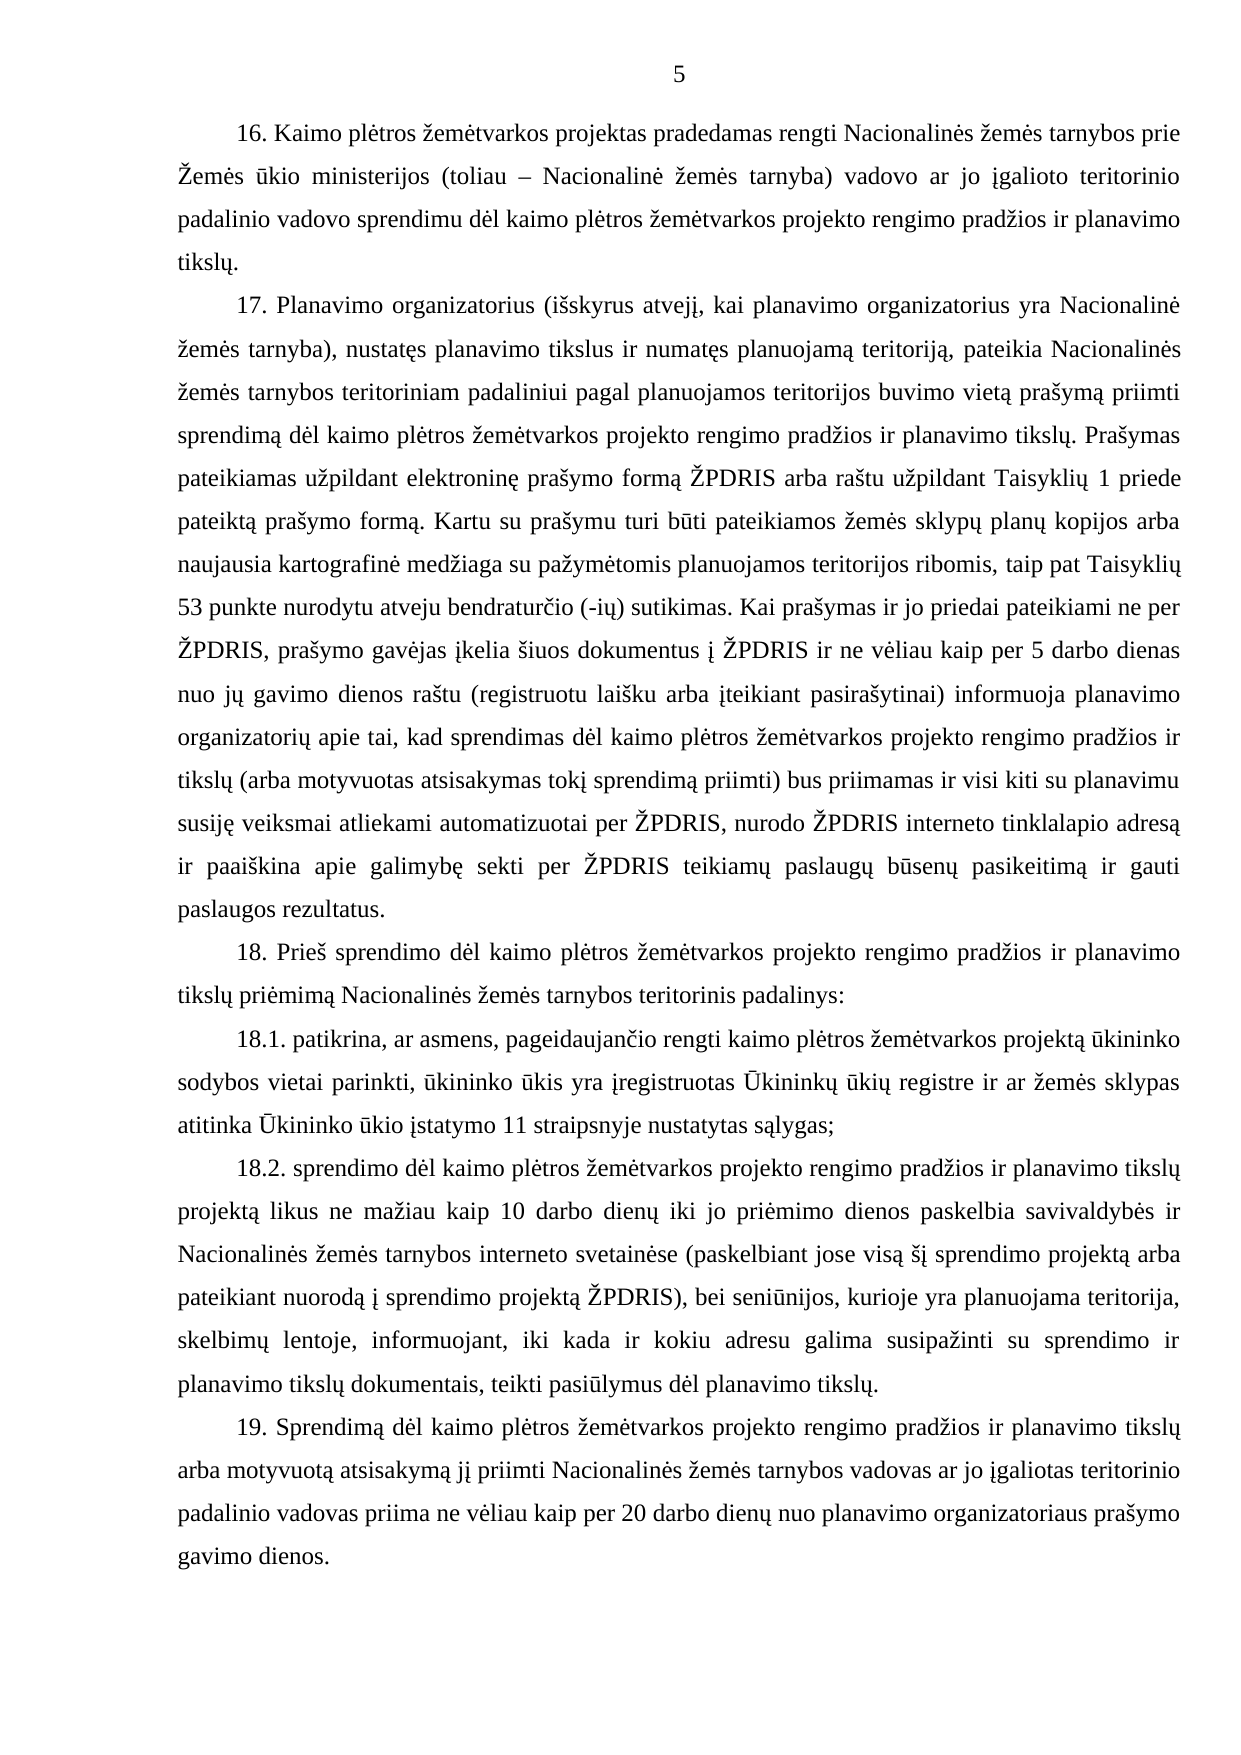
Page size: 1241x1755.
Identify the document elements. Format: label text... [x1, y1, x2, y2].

text 16. Kaimo plėtros žemėtvarkos projektas pradedamas rengti Nacionalinės žemės tarnybos prie Žemės ūkio ministerijos (toliau – Nacionalinė žemės tarnyba) vadovo ar jo įgalioto teritorinio padalinio vadovo sprendimu dėl kaimo plėtros žemėtvarkos projekto rengimo pradžios ir planavimo tikslų. [177, 118, 1181, 276]
text 17. Planavimo organizatorius (išskyrus atvejį, kai planavimo organizatorius yra Nacionalinė žemės tarnyba), nustatęs planavimo tikslus ir numatęs planuojamą teritoriją, pateikia Nacionalinės žemės tarnybos teritoriniam padaliniui pagal planuojamos teritorijos buvimo vietą prašymą priimti sprendimą dėl kaimo plėtros žemėtvarkos projekto rengimo pradžios ir planavimo tikslų. Prašymas pateikiamas užpildant elektroninę prašymo formą ŽPDRIS arba raštu užpildant Taisyklių 1 priede pateiktą prašymo formą. Kartu su prašymu turi būti pateikiamos žemės sklypų planų kopijos arba naujausia kartografinė medžiaga su pažymėtomis planuojamos teritorijos ribomis, taip pat Taisyklių 53 punkte nurodytu atveju bendraturčio (-ių) sutikimas. Kai prašymas ir jo priedai pateikiami ne per ŽPDRIS, prašymo gavėjas įkelia šiuos dokumentus į ŽPDRIS ir ne vėliau kaip per 5 darbo dienas nuo jų gavimo dienos raštu (registruotu laišku arba įteikiant pasirašytinai) informuoja planavimo organizatorių apie tai, kad sprendimas dėl kaimo plėtros žemėtvarkos projekto rengimo pradžios ir tikslų (arba motyvuotas atsisakymas tokį sprendimą priimti) bus priimamas ir visi kiti su planavimu susiję veiksmai atliekami automatizuotai per ŽPDRIS, nurodo ŽPDRIS interneto tinklalapio adresą ir paaiškina apie galimybę sekti per ŽPDRIS teikiamų paslaugų būsenų pasikeitimą ir gauti paslaugos rezultatus. [177, 291, 1181, 923]
text 18.2. sprendimo dėl kaimo plėtros žemėtvarkos projekto rengimo pradžios ir planavimo tikslų projektą likus ne mažiau kaip 10 darbo dienų iki jo priėmimo dienos paskelbia savivaldybės ir Nacionalinės žemės tarnybos interneto svetainėse (paskelbiant jose visą šį sprendimo projektą arba pateikiant nuorodą į sprendimo projektą ŽPDRIS), bei seniūnijos, kurioje yra planuojama teritorija, skelbimų lentoje, informuojant, iki kada ir kokiu adresu galima susipažinti su sprendimo ir planavimo tikslų dokumentais, teikti pasiūlymus dėl planavimo tikslų. [177, 1153, 1181, 1397]
text 18.1. patikrina, ar asmens, pageidaujančio rengti kaimo plėtros žemėtvarkos projektą ūkininko sodybos vietai parinkti, ūkininko ūkis yra įregistruotas Ūkininkų ūkių registre ir ar žemės sklypas atitinka Ūkininko ūkio įstatymo 11 straipsnyje nustatytas sąlygas; [177, 1024, 1181, 1139]
text 18. Prieš sprendimo dėl kaimo plėtros žemėtvarkos projekto rengimo pradžios ir planavimo tikslų priėmimą Nacionalinės žemės tarnybos teritorinis padalinys: [177, 937, 1181, 1009]
text 19. Sprendimą dėl kaimo plėtros žemėtvarkos projekto rengimo pradžios ir planavimo tikslų arba motyvuotą atsisakymą jį priimti Nacionalinės žemės tarnybos vadovas ar jo įgaliotas teritorinio padalinio vadovas priima ne vėliau kaip per 20 darbo dienų nuo planavimo organizatoriaus prašymo gavimo dienos. [177, 1412, 1181, 1570]
